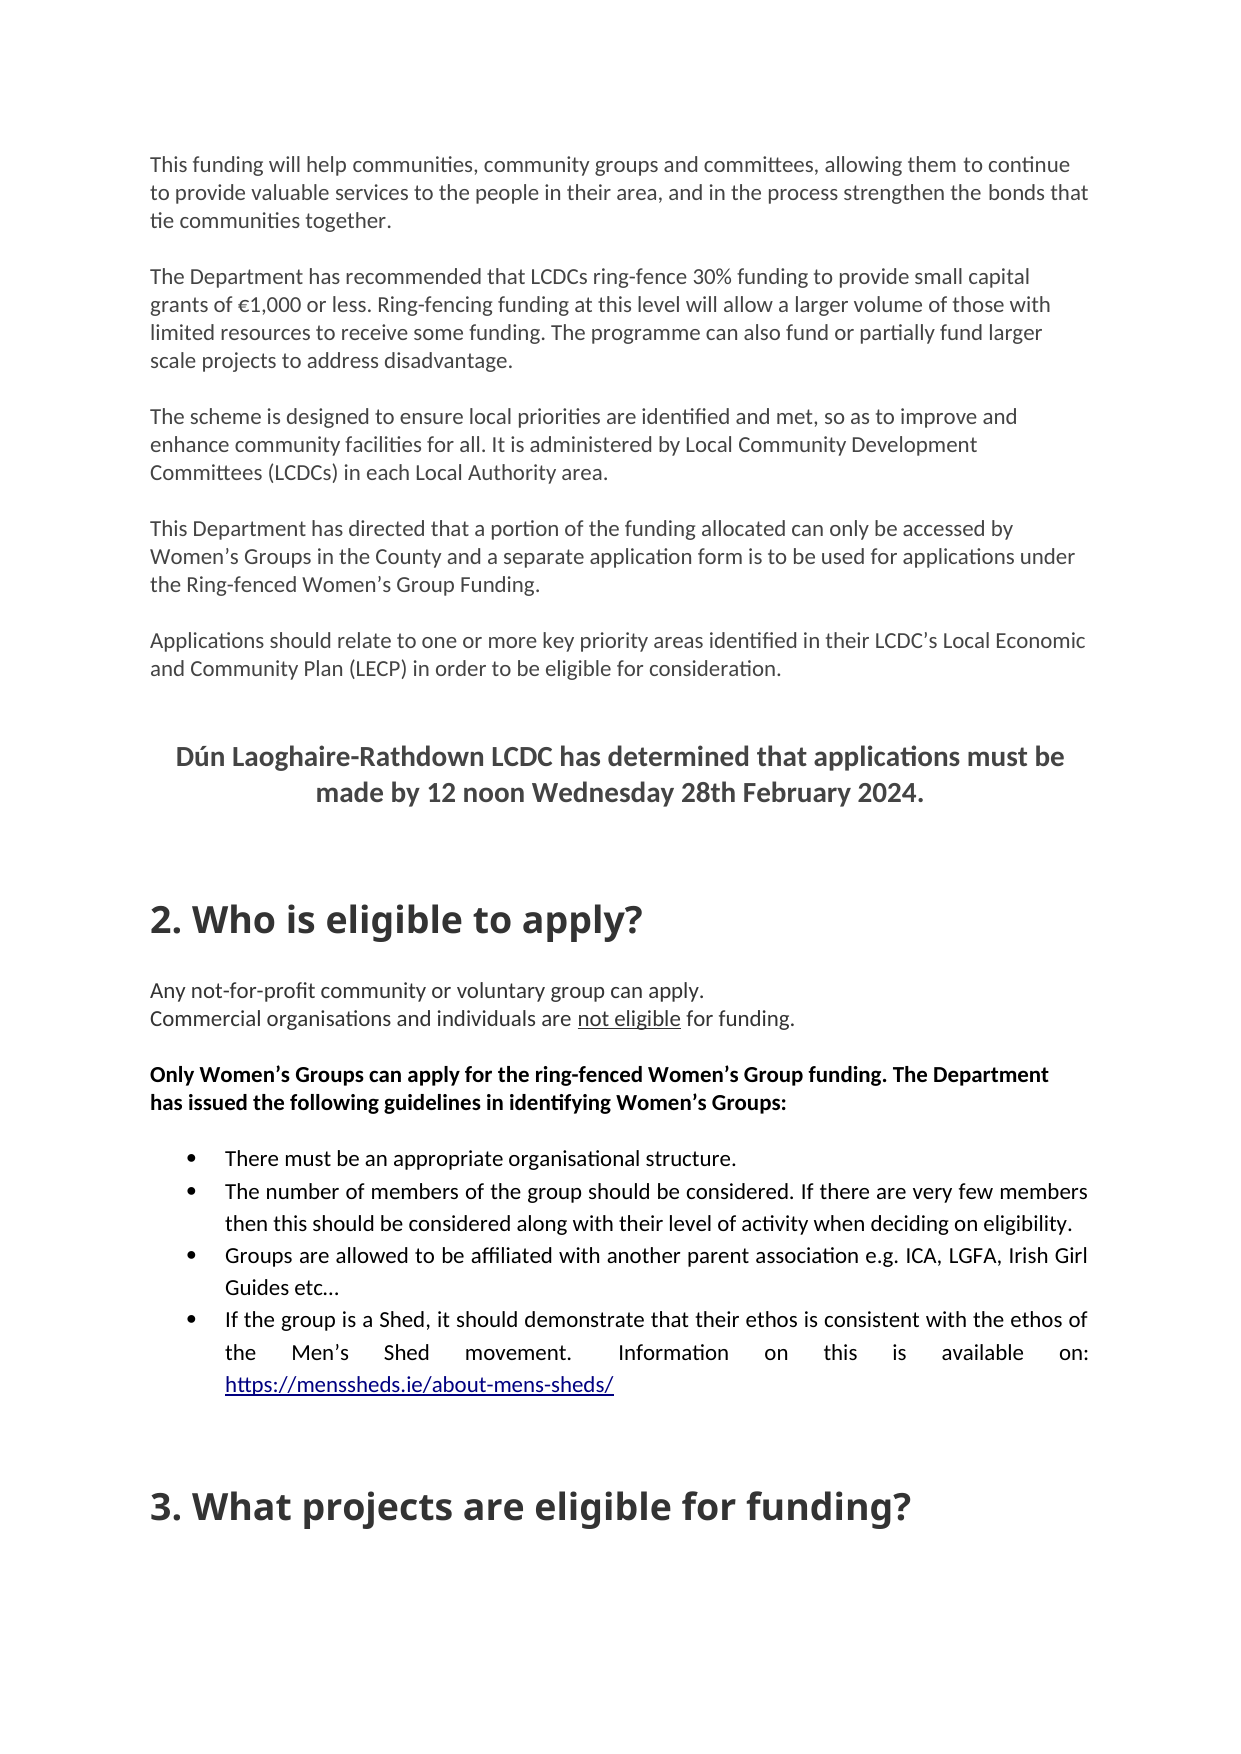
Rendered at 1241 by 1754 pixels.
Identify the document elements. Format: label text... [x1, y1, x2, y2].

text Only Women’s Groups can apply for the ring-fenced Women’s Group funding. The Department has issued the following guidelines in identifying Women’s Groups: [150, 1060, 1075, 1116]
list There must be an appropriate organisational structure. [187, 1144, 1090, 1173]
list Groups are allowed to be affiliated with another parent association e.g. ICA, LGFA, Irish Girl Guides etc… [187, 1241, 1090, 1301]
text This funding will help communities, community groups and committees, allowing them to continue to provide valuable services to the people in their area, and in the process strengthen the bonds that tie communities together. [150, 150, 1090, 234]
subtitle 2. Who is eligible to apply? [150, 893, 1090, 944]
text This Department has directed that a portion of the funding allocated can only be accessed by Women’s Groups in the County and a separate application form is to be used for applications under the Ring-fenced Women’s Group Funding. [150, 514, 1090, 598]
subtitle 3. What projects are eligible for funding? [150, 1480, 1090, 1531]
text The Department has recommended that LCDCs ring-fence 30% funding to provide small capital grants of €1,000 or less. Ring-fencing funding at this level will allow a larger volume of those with limited resources to receive some funding. The programme can also fund or partially fund larger scale projects to address disadvantage. [150, 262, 1090, 374]
text Any not-for-profit community or voluntary group can apply. [150, 976, 1090, 1004]
text Commercial organisations and individuals are not eligible for funding. [150, 1004, 1090, 1032]
list The number of members of the group should be considered. If there are very few members then this should be considered along with their level of activity when deciding on eligibility. [187, 1177, 1090, 1237]
text Applications should relate to one or more key priority areas identified in their LCDC’s Local Economic and Community Plan (LECP) in order to be eligible for consideration. [150, 626, 1090, 682]
text Dún Laoghaire-Rathdown LCDC has determined that applications must be made by 12 noon Wednesday 28th February 2024. [150, 738, 1090, 810]
text The scheme is designed to ensure local priorities are identified and met, so as to improve and enhance community facilities for all. It is administered by Local Community Development Committees (LCDCs) in each Local Authority area. [150, 402, 1090, 486]
list If the group is a Shed, it should demonstrate that their ethos is consistent with the ethos of the Men’s Shed movement. Information on this is available on: https://menssheds.ie/about-mens-sheds/ [187, 1306, 1090, 1398]
